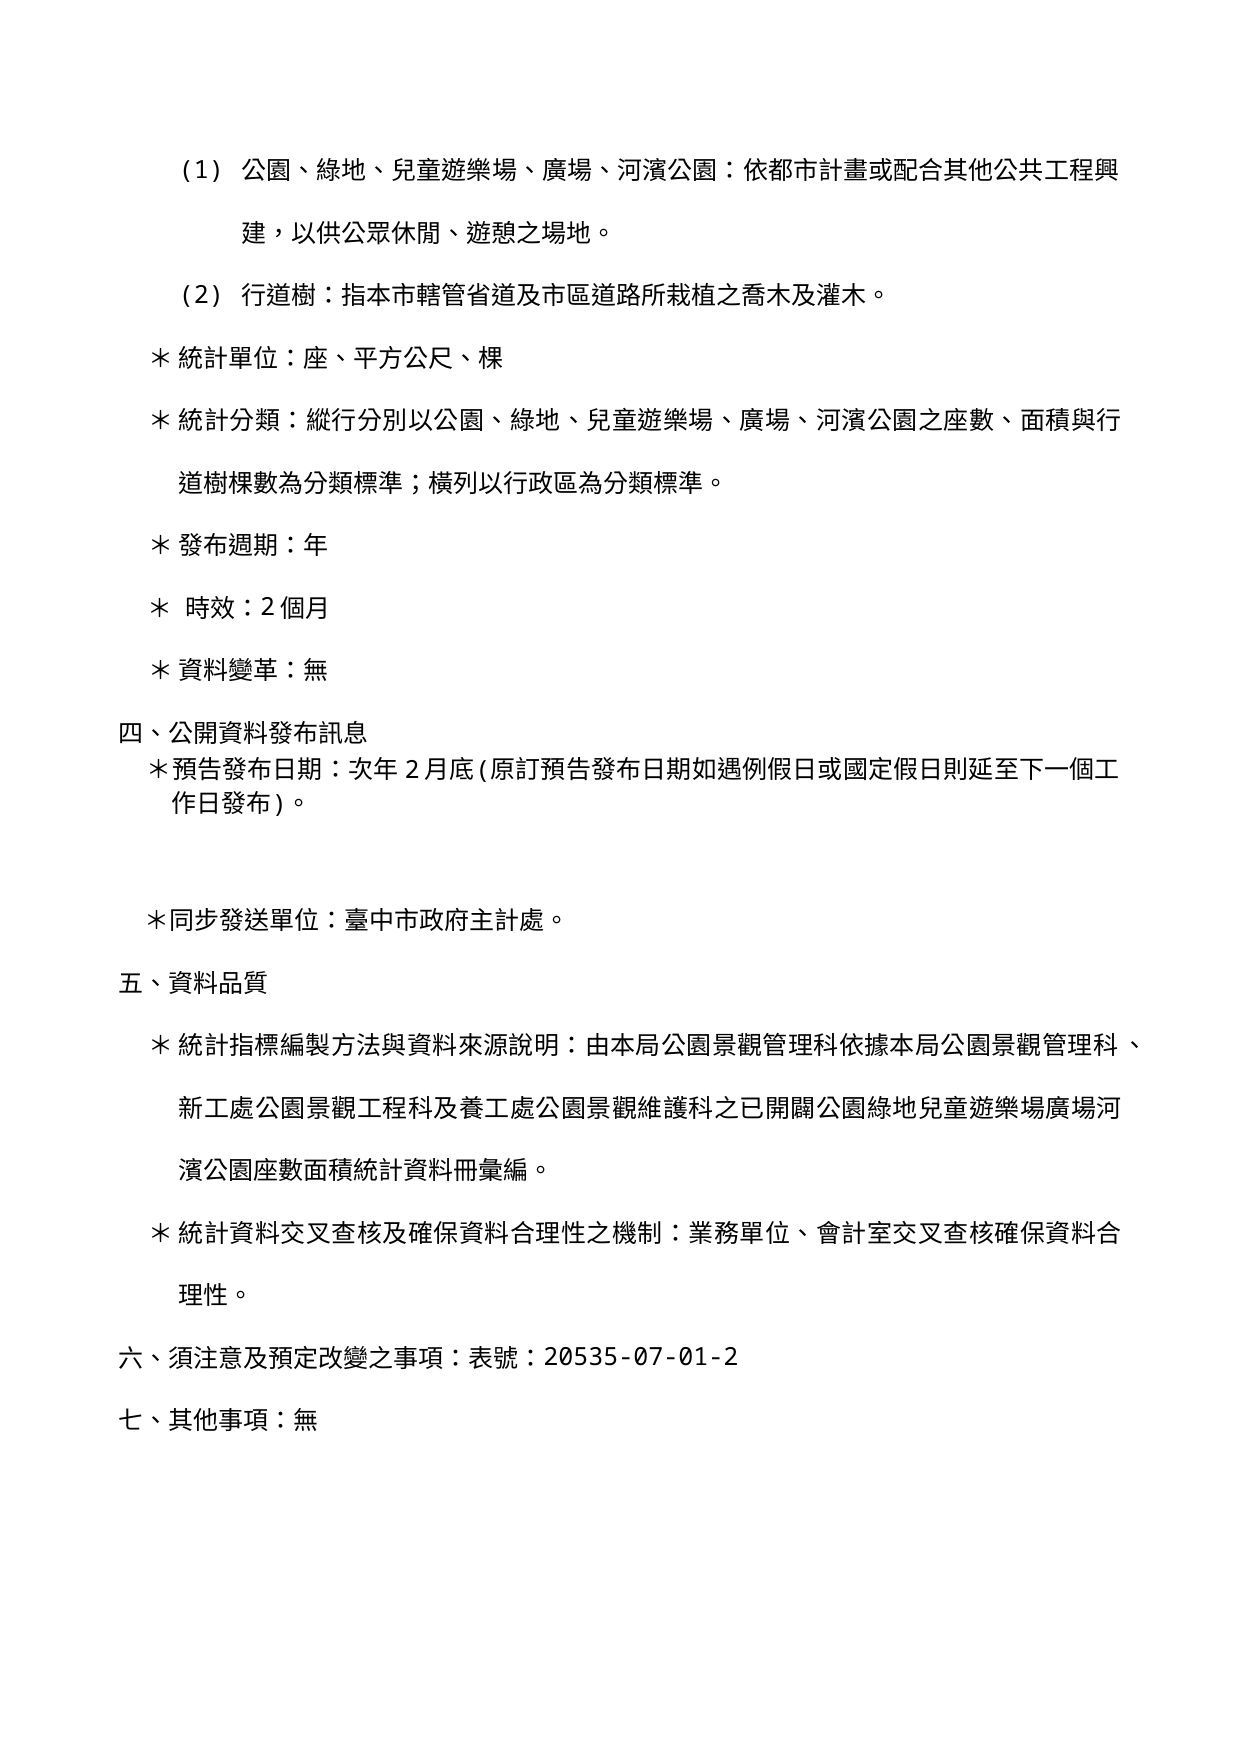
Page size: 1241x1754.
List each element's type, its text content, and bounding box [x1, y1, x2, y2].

list 發布週期：年 [149, 502, 1122, 564]
list 統計指標編製方法與資料來源說明：由本局公園景觀管理科依據本局公園景觀管理科、新工處公園景觀工程科及養工處公園景觀維護科之已開闢公園綠地兒童遊樂場廣場河濱公園座數面積統計資料冊彙編。 [149, 1002, 1122, 1189]
text 六、須注意及預定改變之事項：表號：20535-07-01-2 [118, 1314, 1122, 1377]
text 四、公開資料發布訊息 [118, 689, 1122, 752]
list 行道樹：指本市轄管省道及市區道路所栽植之喬木及灌木。 [178, 252, 1122, 314]
text 五、資料品質 [118, 939, 1122, 1002]
text ＊預告發布日期：次年2月底(原訂預告發布日期如遇例假日或國定假日則延至下一個工作日發布)。 [147, 752, 1122, 819]
list 資料變革：無 [149, 627, 1122, 689]
text ＊同步發送單位：臺中市政府主計處。 [144, 877, 1122, 939]
text 七、其他事項：無 [118, 1377, 1122, 1439]
text ＊ 時效：2個月 [118, 564, 1122, 627]
list 統計分類：縱行分別以公園、綠地、兒童遊樂場、廣場、河濱公園之座數、面積與行道樹棵數為分類標準；橫列以行政區為分類標準。 [149, 377, 1122, 502]
list 公園、綠地、兒童遊樂場、廣場、河濱公園：依都市計畫或配合其他公共工程興建，以供公眾休閒、遊憩之場地。 [178, 127, 1122, 252]
list 統計資料交叉查核及確保資料合理性之機制：業務單位、會計室交叉查核確保資料合理性。 [149, 1189, 1122, 1314]
list 統計單位：座、平方公尺、棵 [149, 314, 1122, 377]
